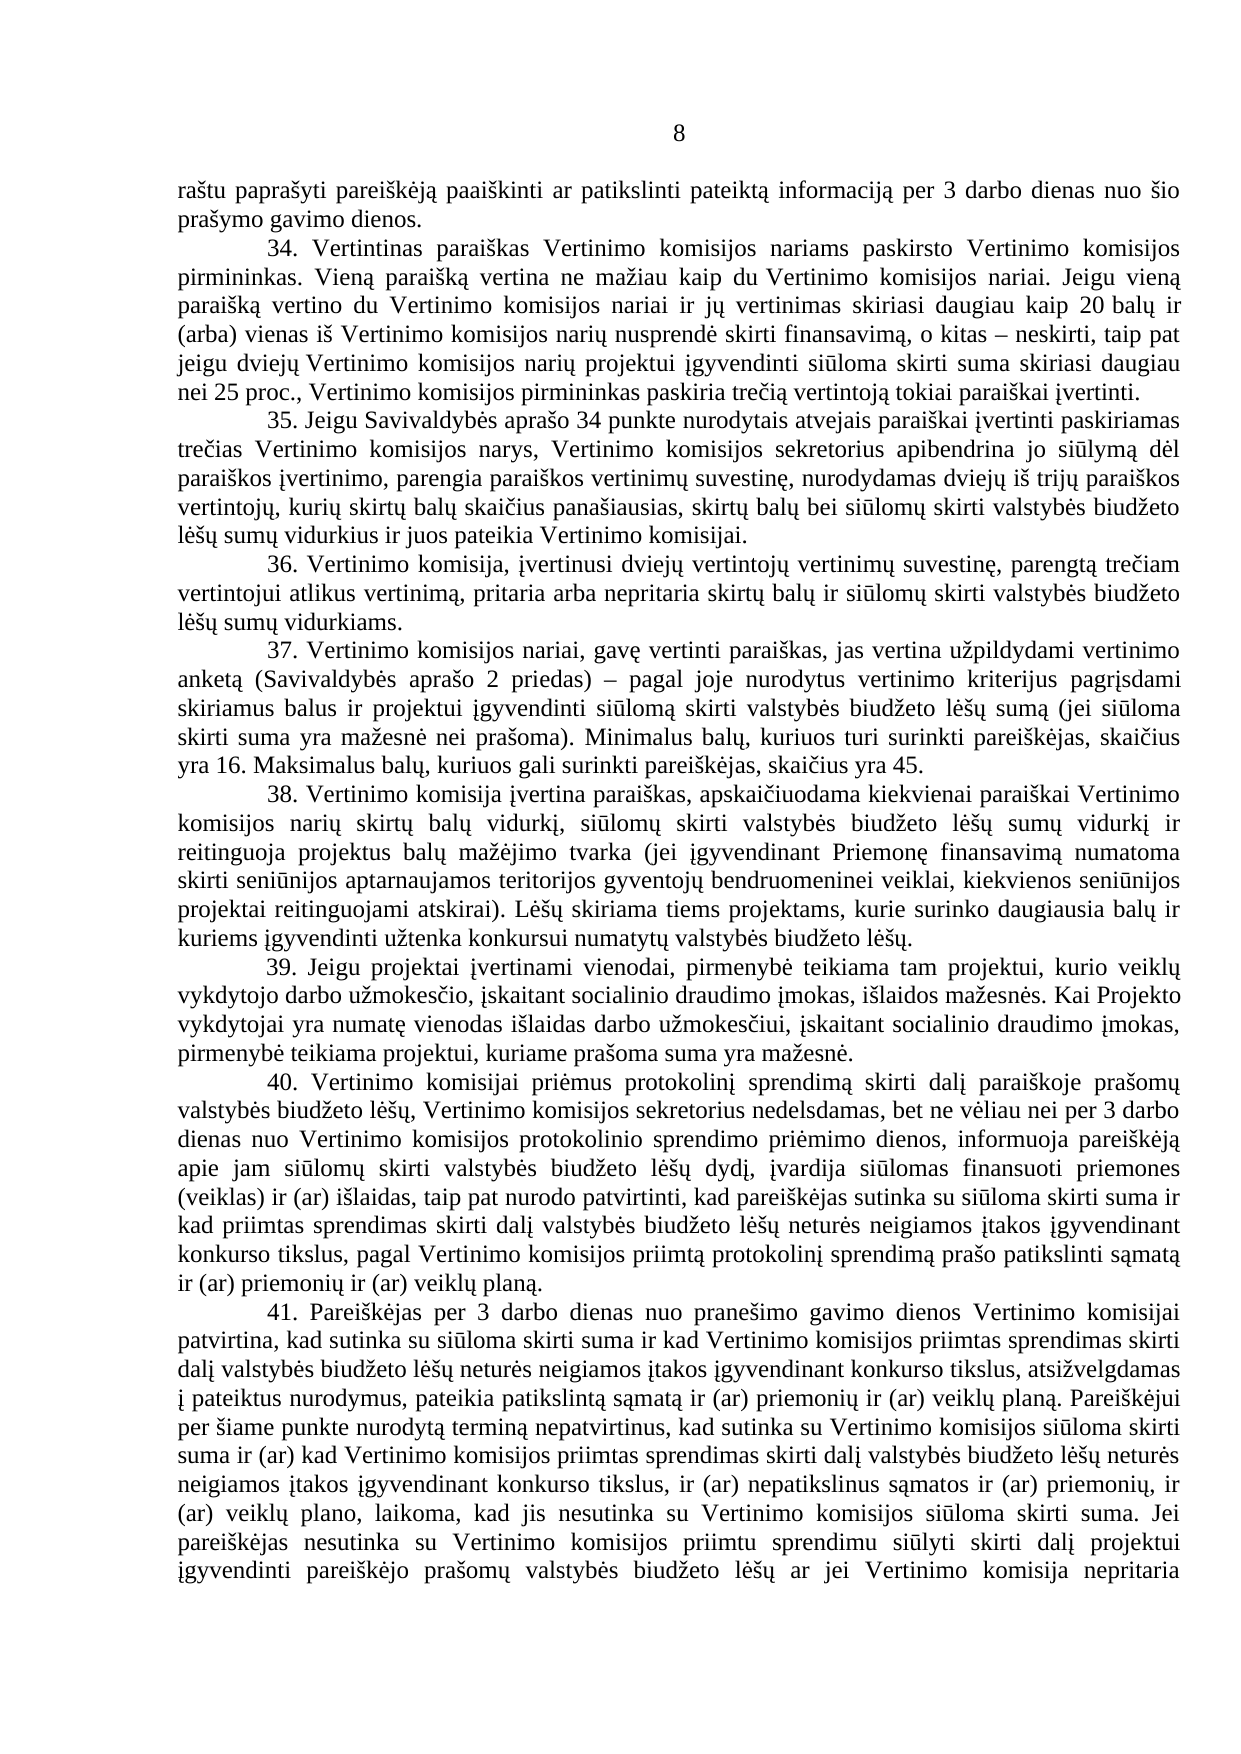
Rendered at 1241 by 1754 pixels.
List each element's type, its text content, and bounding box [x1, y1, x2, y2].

text 39. Jeigu projektai įvertinami vienodai, pirmenybė teikiama tam projektui, kurio veiklų vykdytojo darbo užmokesčio, įskaitant socialinio draudimo įmokas, išlaidos mažesnės. Kai Projekto vykdytojai yra numatę vienodas išlaidas darbo užmokesčiui, įskaitant socialinio draudimo įmokas, pirmenybė teikiama projektui, kuriame prašoma suma yra mažesnė. [177, 952, 1181, 1067]
text 41. Pareiškėjas per 3 darbo dienas nuo pranešimo gavimo dienos Vertinimo komisijai patvirtina, kad sutinka su siūloma skirti suma ir kad Vertinimo komisijos priimtas sprendimas skirti dalį valstybės biudžeto lėšų neturės neigiamos įtakos įgyvendinant konkurso tikslus, atsižvelgdamas į pateiktus nurodymus, pateikia patikslintą sąmatą ir (ar) priemonių ir (ar) veiklų planą. Pareiškėjui per šiame punkte nurodytą terminą nepatvirtinus, kad sutinka su Vertinimo komisijos siūloma skirti suma ir (ar) kad Vertinimo komisijos priimtas sprendimas skirti dalį valstybės biudžeto lėšų neturės neigiamos įtakos įgyvendinant konkurso tikslus, ir (ar) nepatikslinus sąmatos ir (ar) priemonių, ir (ar) veiklų plano, laikoma, kad jis nesutinka su Vertinimo komisijos siūloma skirti suma. Jei pareiškėjas nesutinka su Vertinimo komisijos priimtu sprendimu siūlyti skirti dalį projektui įgyvendinti pareiškėjo prašomų valstybės biudžeto lėšų ar jei Vertinimo komisija nepritaria [177, 1297, 1181, 1584]
text raštu paprašyti pareiškėją paaiškinti ar patikslinti pateiktą informaciją per 3 darbo dienas nuo šio prašymo gavimo dienos. [177, 176, 1181, 233]
text 35. Jeigu Savivaldybės aprašo 34 punkte nurodytais atvejais paraiškai įvertinti paskiriamas trečias Vertinimo komisijos narys, Vertinimo komisijos sekretorius apibendrina jo siūlymą dėl paraiškos įvertinimo, parengia paraiškos vertinimų suvestinę, nurodydamas dviejų iš trijų paraiškos vertintojų, kurių skirtų balų skaičius panašiausias, skirtų balų bei siūlomų skirti valstybės biudžeto lėšų sumų vidurkius ir juos pateikia Vertinimo komisijai. [177, 406, 1181, 549]
text 38. Vertinimo komisija įvertina paraiškas, apskaičiuodama kiekvienai paraiškai Vertinimo komisijos narių skirtų balų vidurkį, siūlomų skirti valstybės biudžeto lėšų sumų vidurkį ir reitinguoja projektus balų mažėjimo tvarka (jei įgyvendinant Priemonę finansavimą numatoma skirti seniūnijos aptarnaujamos teritorijos gyventojų bendruomeninei veiklai, kiekvienos seniūnijos projektai reitinguojami atskirai). Lėšų skiriama tiems projektams, kurie surinko daugiausia balų ir kuriems įgyvendinti užtenka konkursui numatytų valstybės biudžeto lėšų. [177, 779, 1181, 952]
text 40. Vertinimo komisijai priėmus protokolinį sprendimą skirti dalį paraiškoje prašomų valstybės biudžeto lėšų, Vertinimo komisijos sekretorius nedelsdamas, bet ne vėliau nei per 3 darbo dienas nuo Vertinimo komisijos protokolinio sprendimo priėmimo dienos, informuoja pareiškėją apie jam siūlomų skirti valstybės biudžeto lėšų dydį, įvardija siūlomas finansuoti priemones (veiklas) ir (ar) išlaidas, taip pat nurodo patvirtinti, kad pareiškėjas sutinka su siūloma skirti suma ir kad priimtas sprendimas skirti dalį valstybės biudžeto lėšų neturės neigiamos įtakos įgyvendinant konkurso tikslus, pagal Vertinimo komisijos priimtą protokolinį sprendimą prašo patikslinti sąmatą ir (ar) priemonių ir (ar) veiklų planą. [177, 1067, 1181, 1297]
text 34. Vertintinas paraiškas Vertinimo komisijos nariams paskirsto Vertinimo komisijos pirmininkas. Vieną paraišką vertina ne mažiau kaip du Vertinimo komisijos nariai. Jeigu vieną paraišką vertino du Vertinimo komisijos nariai ir jų vertinimas skiriasi daugiau kaip 20 balų ir (arba) vienas iš Vertinimo komisijos narių nusprendė skirti finansavimą, o kitas – neskirti, taip pat jeigu dviejų Vertinimo komisijos narių projektui įgyvendinti siūloma skirti suma skiriasi daugiau nei 25 proc., Vertinimo komisijos pirmininkas paskiria trečią vertintoją tokiai paraiškai įvertinti. [177, 233, 1181, 406]
text 36. Vertinimo komisija, įvertinusi dviejų vertintojų vertinimų suvestinę, parengtą trečiam vertintojui atlikus vertinimą, pritaria arba nepritaria skirtų balų ir siūlomų skirti valstybės biudžeto lėšų sumų vidurkiams. [177, 549, 1181, 636]
text 37. Vertinimo komisijos nariai, gavę vertinti paraiškas, jas vertina užpildydami vertinimo anketą (Savivaldybės aprašo 2 priedas) – pagal joje nurodytus vertinimo kriterijus pagrįsdami skiriamus balus ir projektui įgyvendinti siūlomą skirti valstybės biudžeto lėšų sumą (jei siūloma skirti suma yra mažesnė nei prašoma). Minimalus balų, kuriuos turi surinkti pareiškėjas, skaičius yra 16. Maksimalus balų, kuriuos gali surinkti pareiškėjas, skaičius yra 45. [177, 636, 1181, 779]
